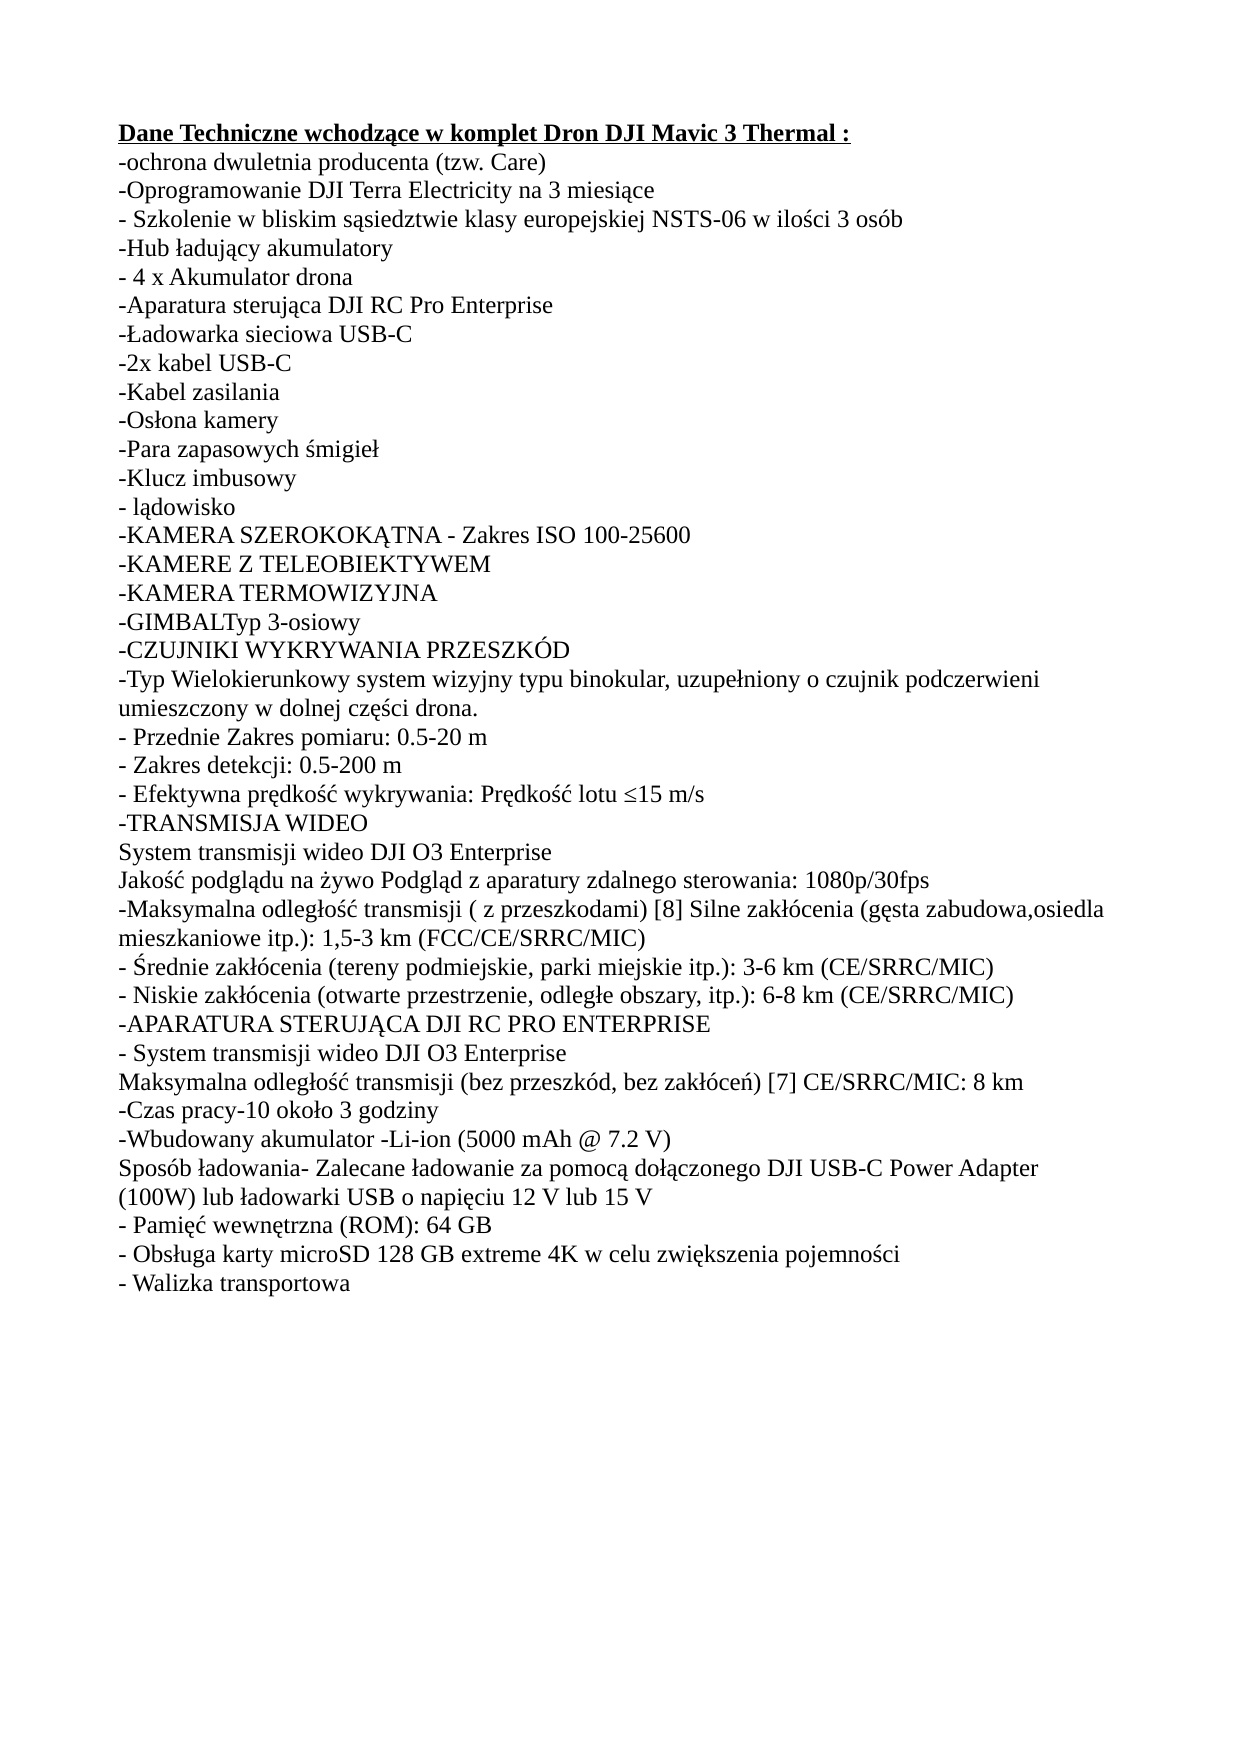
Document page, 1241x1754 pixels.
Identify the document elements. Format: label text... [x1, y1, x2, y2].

text - Efektywna prędkość wykrywania: Prędkość lotu ≤15 m/s [118, 779, 1122, 808]
text -Ładowarka sieciowa USB-C [118, 319, 1122, 348]
text -Kabel zasilania [118, 377, 1122, 406]
text - Przednie Zakres pomiaru: 0.5-20 m [118, 722, 1122, 751]
text -TRANSMISJA WIDEO [118, 808, 1122, 837]
text Maksymalna odległość transmisji (bez przeszkód, bez zakłóceń) [7] CE/SRRC/MIC: 8 km [118, 1067, 1122, 1096]
text -Hub ładujący akumulatory [118, 233, 1122, 262]
text -Klucz imbusowy [118, 463, 1122, 492]
text - lądowisko [118, 492, 1122, 521]
text -2x kabel USB-C [118, 348, 1122, 377]
text -Maksymalna odległość transmisji ( z przeszkodami) [8] Silne zakłócenia (gęsta zabudowa,osiedla mieszkaniowe itp.): 1,5-3 km (FCC/CE/SRRC/MIC) [118, 894, 1122, 952]
text Jakość podglądu na żywo Podgląd z aparatury zdalnego sterowania: 1080p/30fps [118, 866, 1122, 894]
text - Zakres detekcji: 0.5-200 m [118, 751, 1122, 779]
text -Aparatura sterująca DJI RC Pro Enterprise [118, 291, 1122, 319]
text - System transmisji wideo DJI O3 Enterprise [118, 1038, 1122, 1067]
text - Walizka transportowa [118, 1268, 1122, 1297]
text - Średnie zakłócenia (tereny podmiejskie, parki miejskie itp.): 3-6 km (CE/SRRC/MIC) [118, 952, 1122, 981]
text - Niskie zakłócenia (otwarte przestrzenie, odległe obszary, itp.): 6-8 km (CE/SRRC/MIC) [118, 981, 1122, 1009]
text -Czas pracy-10 około 3 godziny [118, 1096, 1122, 1124]
text -Typ Wielokierunkowy system wizyjny typu binokular, uzupełniony o czujnik podczerwieni umieszczony w dolnej części drona. [118, 664, 1122, 722]
text -APARATURA STERUJĄCA DJI RC PRO ENTERPRISE [118, 1009, 1122, 1038]
text -ochrona dwuletnia producenta (tzw. Care) [118, 147, 1122, 176]
text -KAMERA TERMOWIZYJNA [118, 578, 1122, 607]
text -Oprogramowanie DJI Terra Electricity na 3 miesiące [118, 176, 1122, 204]
text -GIMBALTyp 3-osiowy [118, 607, 1122, 636]
text -KAMERE Z TELEOBIEKTYWEM [118, 549, 1122, 578]
text -CZUJNIKI WYKRYWANIA PRZESZKÓD [118, 636, 1122, 664]
text Sposób ładowania- Zalecane ładowanie za pomocą dołączonego DJI USB-C Power Adapter (100W) lub ładowarki USB o napięciu 12 V lub 15 V [118, 1153, 1122, 1211]
text - Obsługa karty microSD 128 GB extreme 4K w celu zwiększenia pojemności [118, 1239, 1122, 1268]
text -KAMERA SZEROKOKĄTNA - Zakres ISO 100-25600 [118, 521, 1122, 549]
text -Wbudowany akumulator -Li-ion (5000 mAh @ 7.2 V) [118, 1124, 1122, 1153]
text - 4 x Akumulator drona [118, 262, 1122, 291]
text -Para zapasowych śmigieł [118, 434, 1122, 463]
text System transmisji wideo DJI O3 Enterprise [118, 837, 1122, 866]
text - Szkolenie w bliskim sąsiedztwie klasy europejskiej NSTS-06 w ilości 3 osób [118, 204, 1122, 233]
text - Pamięć wewnętrzna (ROM): 64 GB [118, 1211, 1122, 1239]
text -Osłona kamery [118, 406, 1122, 434]
text Dane Techniczne wchodzące w komplet Dron DJI Mavic 3 Thermal : [118, 118, 1122, 147]
